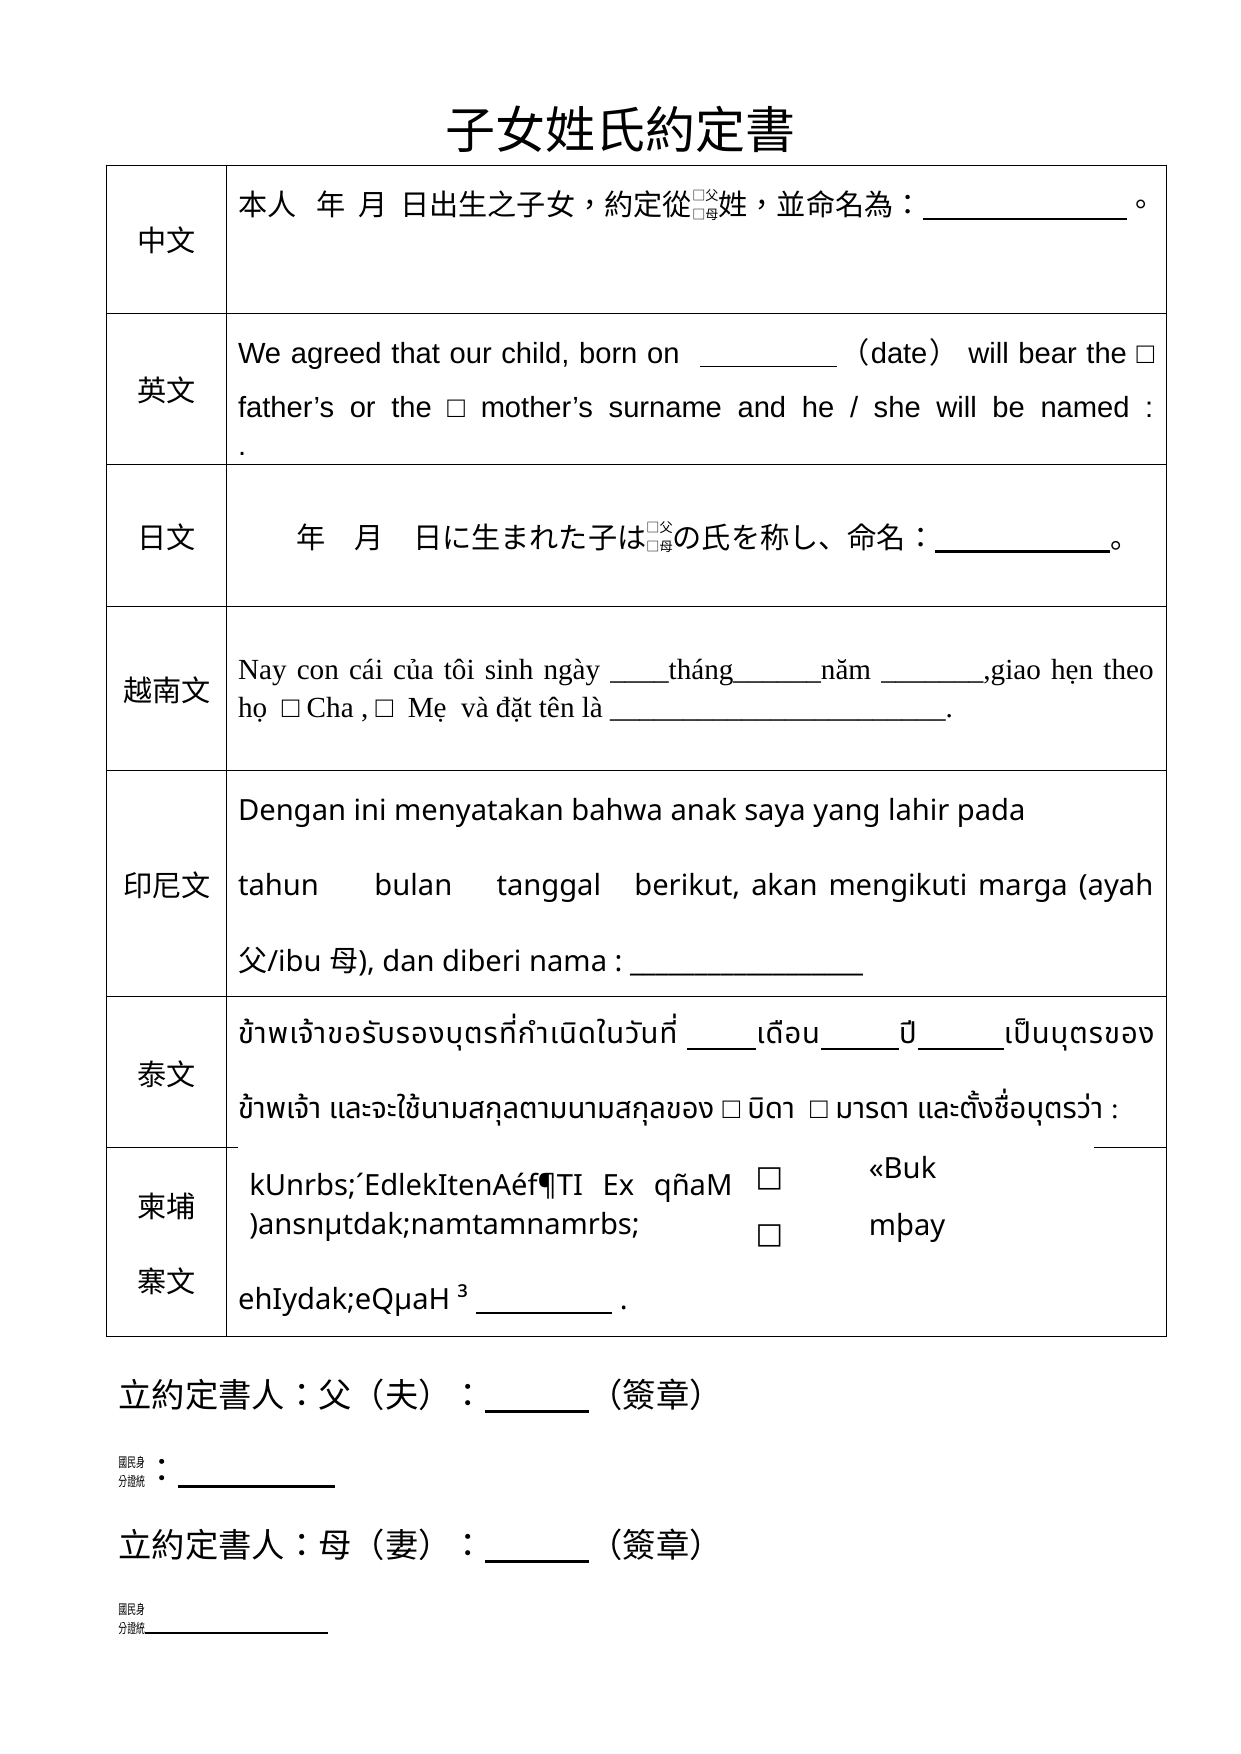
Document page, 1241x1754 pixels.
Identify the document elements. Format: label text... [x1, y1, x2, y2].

table_cell 柬埔 寨文 [107, 1148, 226, 1336]
text 立約定書人：父（夫）： （簽章） [118, 1356, 1122, 1431]
text 立約定書人：母（妻）： （簽章） [118, 1506, 1122, 1581]
text 國民身分證統： [118, 1431, 1122, 1506]
table_cell 英文 [107, 314, 226, 464]
table_cell Nay con cái của tôi sinh ngày ____tháng______năm _______,giao hẹn theo họ □ Cha , □ Mẹ và đặt tên là _______________________. [227, 607, 1166, 770]
table_cell 泰文 [107, 997, 226, 1147]
table_cell We agreed that our child, born on （date） will bear the □ father’s or the □ mother’s surname and he / she will be named : . [227, 314, 1166, 464]
table_header «Buk [858, 1147, 1094, 1204]
table_header kUnrbs;´EdlekItenAéf¶TI Ex qñaM )ansnµtdak;namtamnamrbs; [238, 1147, 744, 1260]
table_cell ehIydak;eQµaH ³ . [227, 1147, 1166, 1336]
table_cell 越南文 [107, 607, 226, 770]
table_header □ [744, 1147, 857, 1204]
table_header 本人 年 月 日出生之子女，約定從□父□母姓，並命名為： 。 [227, 166, 1166, 313]
table_cell ข้าพเจ้าขอรับรองบุตรที่กำเนิดในวันที่ เดือน ปี เป็นบุตรของข้าพเจ้า และจะใช้นามสกุลตามนามสกุลของ □ บิดา □ มารดา และตั้งชื่อบุตรว่า : [227, 997, 1166, 1147]
table_cell 印尼文 [107, 771, 226, 996]
text 子女姓氏約定書 [118, 89, 1122, 164]
table_cell 年 月 日に生まれた子は□父□母の氏を称し、命名： 。 [227, 465, 1166, 606]
table_cell 日文 [107, 465, 226, 606]
table_cell Dengan ini menyatakan bahwa anak saya yang lahir pada tahun bulan tanggal berikut, akan mengikuti marga (ayah父/ibu 母), dan diberi nama : __________________ [227, 771, 1166, 996]
table_cell □ [744, 1204, 857, 1260]
table_header 中文 [107, 166, 226, 313]
table_cell mþay [858, 1204, 1094, 1260]
text 國民身分證統 [118, 1581, 1122, 1656]
